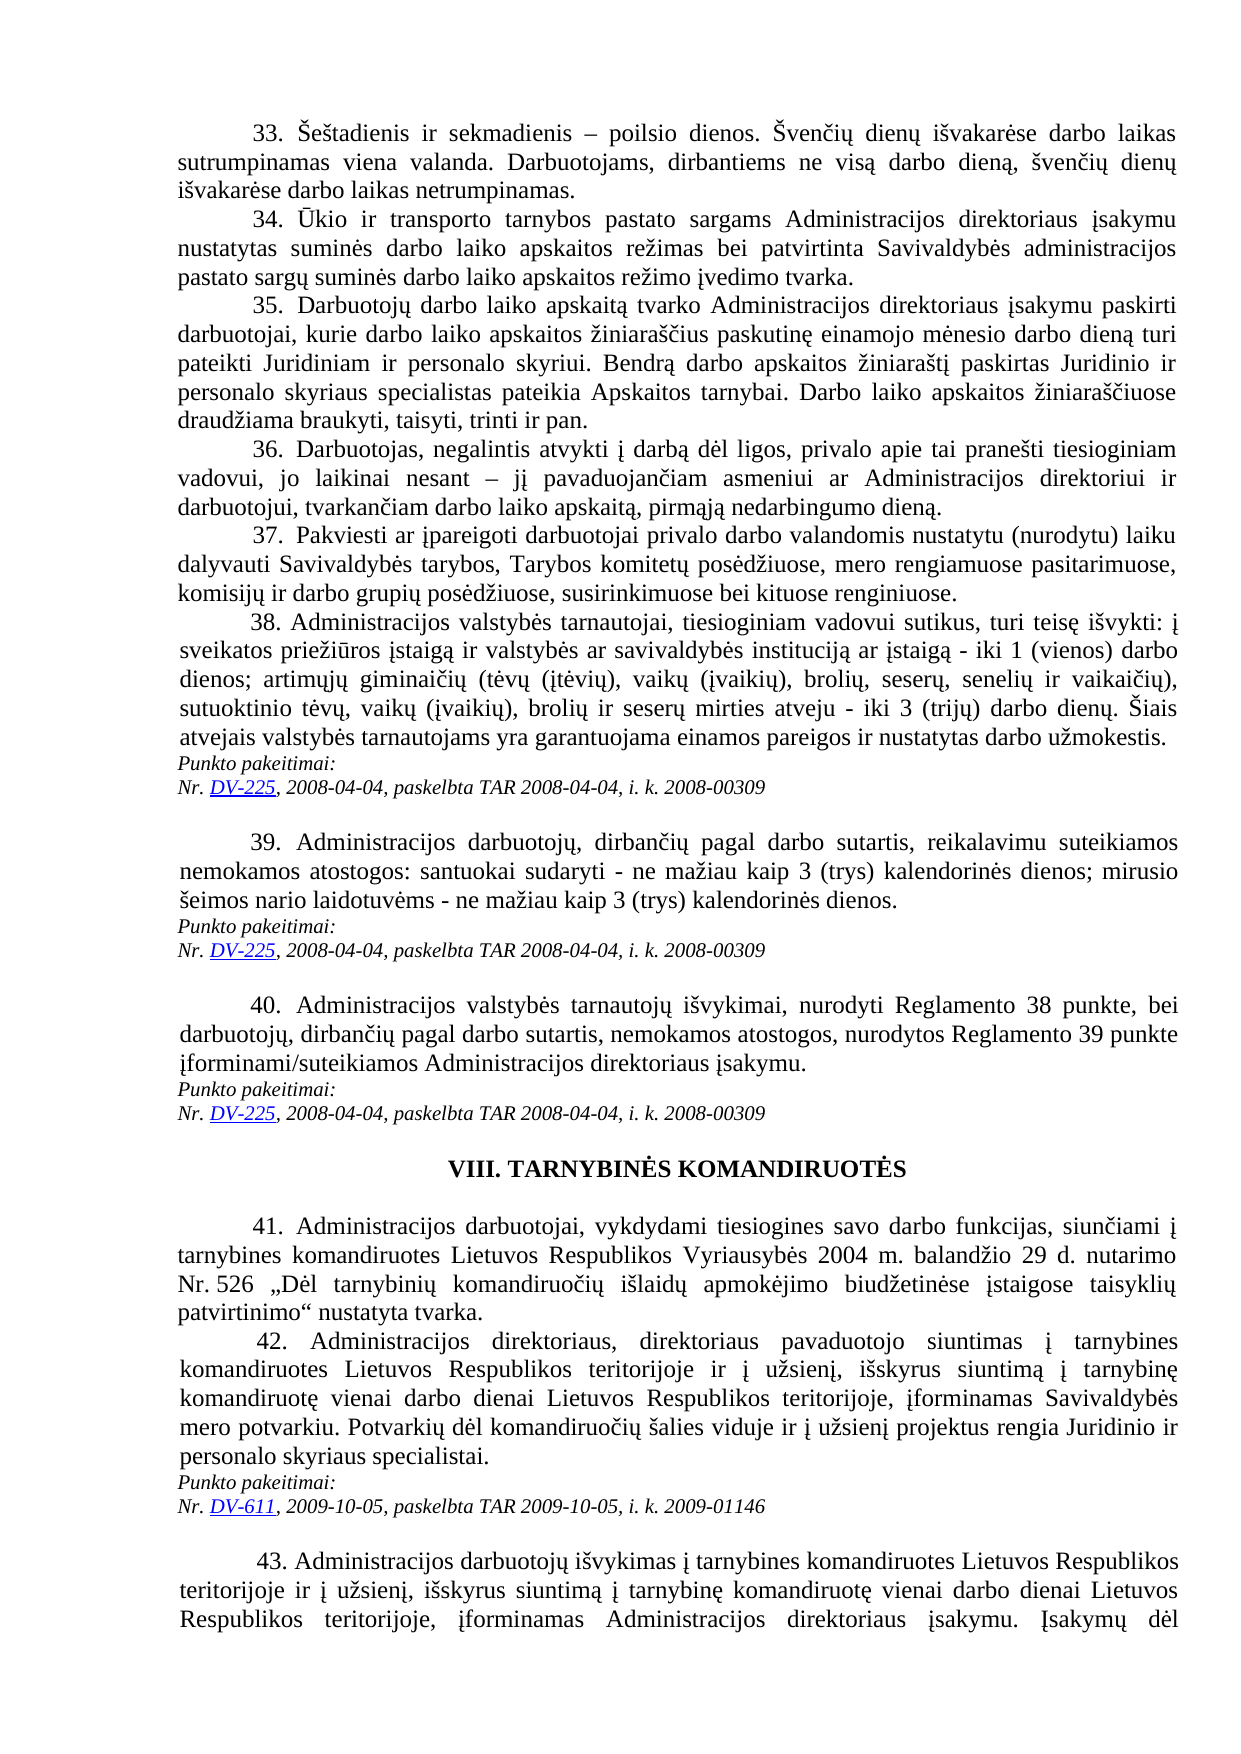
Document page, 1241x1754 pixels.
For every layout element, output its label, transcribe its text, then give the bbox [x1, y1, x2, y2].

text Punkto pakeitimai: [177, 914, 1181, 938]
text 34. Ūkio ir transporto tarnybos pastato sargams Administracijos direktoriaus įsakymu nustatytas suminės darbo laiko apskaitos režimas bei patvirtinta Savivaldybės administracijos pastato sargų suminės darbo laiko apskaitos režimo įvedimo tvarka. [177, 204, 1177, 291]
text 38. Administracijos valstybės tarnautojai, tiesioginiam vadovui sutikus, turi teisę išvykti: į sveikatos priežiūros įstaigą ir valstybės ar savivaldybės instituciją ar įstaigą - iki 1 (vienos) darbo dienos; artimųjų giminaičių (tėvų (įtėvių), vaikų (įvaikių), brolių, seserų, senelių ir vaikaičių), sutuoktinio tėvų, vaikų (įvaikių), brolių ir seserų mirties atveju - iki 3 (trijų) darbo dienų. Šiais atvejais valstybės tarnautojams yra garantuojama einamos pareigos ir nustatytas darbo užmokestis. [179, 607, 1179, 751]
text Punkto pakeitimai: [177, 1470, 1181, 1494]
text VIII. TARNYBINĖS KOMANDIRUOTĖS [177, 1154, 1177, 1182]
text Nr. DV-225, 2008-04-04, paskelbta TAR 2008-04-04, i. k. 2008-00309 [177, 775, 1181, 799]
text Punkto pakeitimai: [177, 751, 1181, 775]
text 35. Darbuotojų darbo laiko apskaitą tvarko Administracijos direktoriaus įsakymu paskirti darbuotojai, kurie darbo laiko apskaitos žiniaraščius paskutinę einamojo mėnesio darbo dieną turi pateikti Juridiniam ir personalo skyriui. Bendrą darbo apskaitos žiniaraštį paskirtas Juridinio ir personalo skyriaus specialistas pateikia Apskaitos tarnybai. Darbo laiko apskaitos žiniaraščiuose draudžiama braukyti, taisyti, trinti ir pan. [177, 291, 1177, 434]
text 43. Administracijos darbuotojų išvykimas į tarnybines komandiruotes Lietuvos Respublikos teritorijoje ir į užsienį, išskyrus siuntimą į tarnybinę komandiruotę vienai darbo dienai Lietuvos Respublikos teritorijoje, įforminamas Administracijos direktoriaus įsakymu. Įsakymų dėl [179, 1547, 1179, 1633]
text Nr. DV-225, 2008-04-04, paskelbta TAR 2008-04-04, i. k. 2008-00309 [177, 938, 1181, 962]
text 37. Pakviesti ar įpareigoti darbuotojai privalo darbo valandomis nustatytu (nurodytu) laiku dalyvauti Savivaldybės tarybos, Tarybos komitetų posėdžiuose, mero rengiamuose pasitarimuose, komisijų ir darbo grupių posėdžiuose, susirinkimuose bei kituose renginiuose. [177, 521, 1177, 607]
text Punkto pakeitimai: [177, 1077, 1181, 1101]
text 42. Administracijos direktoriaus, direktoriaus pavaduotojo siuntimas į tarnybines komandiruotes Lietuvos Respublikos teritorijoje ir į užsienį, išskyrus siuntimą į tarnybinę komandiruotę vienai darbo dienai Lietuvos Respublikos teritorijoje, įforminamas Savivaldybės mero potvarkiu. Potvarkių dėl komandiruočių šalies viduje ir į užsienį projektus rengia Juridinio ir personalo skyriaus specialistai. [179, 1326, 1179, 1470]
text 36. Darbuotojas, negalintis atvykti į darbą dėl ligos, privalo apie tai pranešti tiesioginiam vadovui, jo laikinai nesant – jį pavaduojančiam asmeniui ar Administracijos direktoriui ir darbuotojui, tvarkančiam darbo laiko apskaitą, pirmąją nedarbingumo dieną. [177, 434, 1177, 521]
text Nr. DV-225, 2008-04-04, paskelbta TAR 2008-04-04, i. k. 2008-00309 [177, 1101, 1181, 1125]
text 41. Administracijos darbuotojai, vykdydami tiesiogines savo darbo funkcijas, siunčiami į tarnybines komandiruotes Lietuvos Respublikos Vyriausybės 2004 m. balandžio 29 d. nutarimo Nr. 526 „Dėl tarnybinių komandiruočių išlaidų apmokėjimo biudžetinėse įstaigose taisyklių patvirtinimo“ nustatyta tvarka. [177, 1211, 1177, 1326]
text 33. Šeštadienis ir sekmadienis – poilsio dienos. Švenčių dienų išvakarėse darbo laikas sutrumpinamas viena valanda. Darbuotojams, dirbantiems ne visą darbo dieną, švenčių dienų išvakarėse darbo laikas netrumpinamas. [177, 118, 1177, 204]
text 39. Administracijos darbuotojų, dirbančių pagal darbo sutartis, reikalavimu suteikiamos nemokamos atostogos: santuokai sudaryti - ne mažiau kaip 3 (trys) kalendorinės dienos; mirusio šeimos nario laidotuvėms - ne mažiau kaip 3 (trys) kalendorinės dienos. [179, 827, 1179, 914]
text 40. Administracijos valstybės tarnautojų išvykimai, nurodyti Reglamento 38 punkte, bei darbuotojų, dirbančių pagal darbo sutartis, nemokamos atostogos, nurodytos Reglamento 39 punkte įforminami/suteikiamos Administracijos direktoriaus įsakymu. [179, 991, 1179, 1077]
text Nr. DV-611, 2009-10-05, paskelbta TAR 2009-10-05, i. k. 2009-01146 [177, 1494, 1181, 1518]
